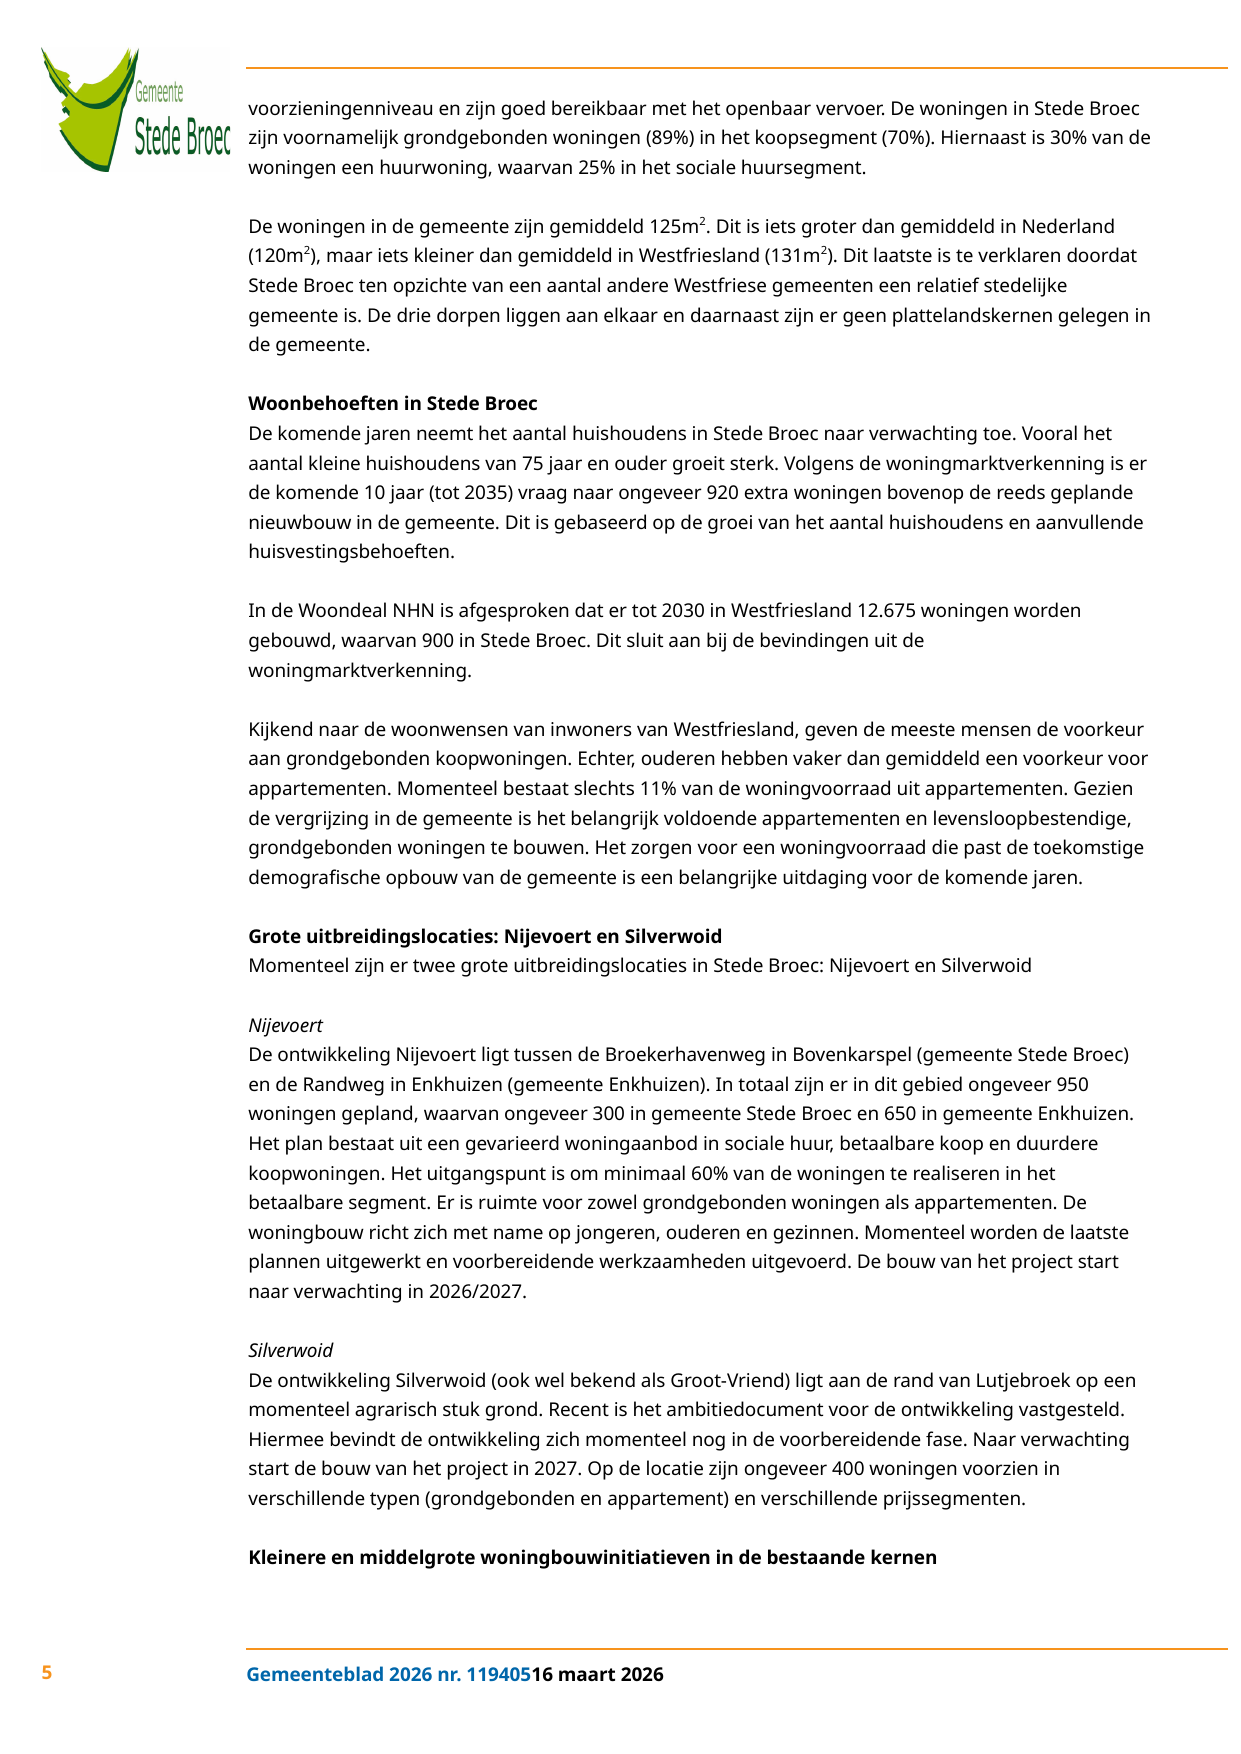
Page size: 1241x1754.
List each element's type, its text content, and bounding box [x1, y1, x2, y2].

text Grote uitbreidingslocaties: Nijevoert en Silverwoid [248, 923, 1152, 949]
text In de Woondeal NHN is afgesproken dat er tot 2030 in Westfriesland 12.675 woningen worden gebouwd, waarvan 900 in Stede Broec. Dit sluit aan bij de bevindingen uit de woningmarktverkenning. [248, 598, 1152, 683]
text Nijevoert [248, 1012, 1152, 1038]
picture [41, 47, 231, 172]
text Kleinere en middelgrote woningbouwinitiatieven in de bestaande kernen [248, 1544, 1152, 1570]
text De ontwikkeling Silverwoid (ook wel bekend als Groot-Vriend) ligt aan de rand van Lutjebroek op een momenteel agrarisch stuk grond. Recent is het ambitiedocument voor de ontwikkeling vastgesteld. Hiermee bevindt de ontwikkeling zich momenteel nog in de voorbereidende fase. Naar verwachting start de bouw van het project in 2027. Op de locatie zijn ongeveer 400 woningen voorzien in verschillende typen (grondgebonden en appartement) en verschillende prijssegmenten. [248, 1367, 1152, 1511]
text voorzieningenniveau en zijn goed bereikbaar met het openbaar vervoer. De woningen in Stede Broec zijn voornamelijk grondgebonden woningen (89%) in het koopsegment (70%). Hiernaast is 30% van de woningen een huurwoning, waarvan 25% in het sociale huursegment. [248, 95, 1152, 180]
text Momenteel zijn er twee grote uitbreidingslocaties in Stede Broec: Nijevoert en Silverwoid [248, 953, 1152, 978]
text De woningen in de gemeente zijn gemiddeld 125m2. Dit is iets groter dan gemiddeld in Nederland (120m2), maar iets kleiner dan gemiddeld in Westfriesland (131m2). Dit laatste is te verklaren doordat Stede Broec ten opzichte van een aantal andere Westfriese gemeenten een relatief stedelijke gemeente is. De drie dorpen liggen aan elkaar en daarnaast zijn er geen plattelandskernen gelegen in de gemeente. [248, 213, 1152, 357]
text De ontwikkeling Nijevoert ligt tussen de Broekerhavenweg in Bovenkarspel (gemeente Stede Broec) en de Randweg in Enkhuizen (gemeente Enkhuizen). In totaal zijn er in dit gebied ongeveer 950 woningen gepland, waarvan ongeveer 300 in gemeente Stede Broec en 650 in gemeente Enkhuizen. Het plan bestaat uit een gevarieerd woningaanbod in sociale huur, betaalbare koop en duurdere koopwoningen. Het uitgangspunt is om minimaal 60% van de woningen te realiseren in het betaalbare segment. Er is ruimte voor zowel grondgebonden woningen als appartementen. De woningbouw richt zich met name op jongeren, ouderen en gezinnen. Momenteel worden de laatste plannen uitgewerkt en voorbereidende werkzaamheden uitgevoerd. De bouw van het project start naar verwachting in 2026/2027. [248, 1041, 1152, 1304]
text Silverwoid [248, 1337, 1152, 1363]
text Woonbehoeften in Stede Broec [248, 391, 1152, 416]
text Kijkend naar de woonwensen van inwoners van Westfriesland, geven de meeste mensen de voorkeur aan grondgebonden koopwoningen. Echter, ouderen hebben vaker dan gemiddeld een voorkeur voor appartementen. Momenteel bestaat slechts 11% van de woningvoorraad uit appartementen. Gezien de vergrijzing in de gemeente is het belangrijk voldoende appartementen en levensloopbestendige, grondgebonden woningen te bouwen. Het zorgen voor een woningvoorraad die past de toekomstige demografische opbouw van de gemeente is een belangrijke uitdaging voor de komende jaren. [248, 716, 1152, 890]
text De komende jaren neemt het aantal huishoudens in Stede Broec naar verwachting toe. Vooral het aantal kleine huishoudens van 75 jaar en ouder groeit sterk. Volgens de woningmarktverkenning is er de komende 10 jaar (tot 2035) vraag naar ongeveer 920 extra woningen bovenop de reeds geplande nieuwbouw in de gemeente. Dit is gebaseerd op de groei van het aantal huishoudens en aanvullende huisvestingsbehoeften. [248, 420, 1152, 564]
